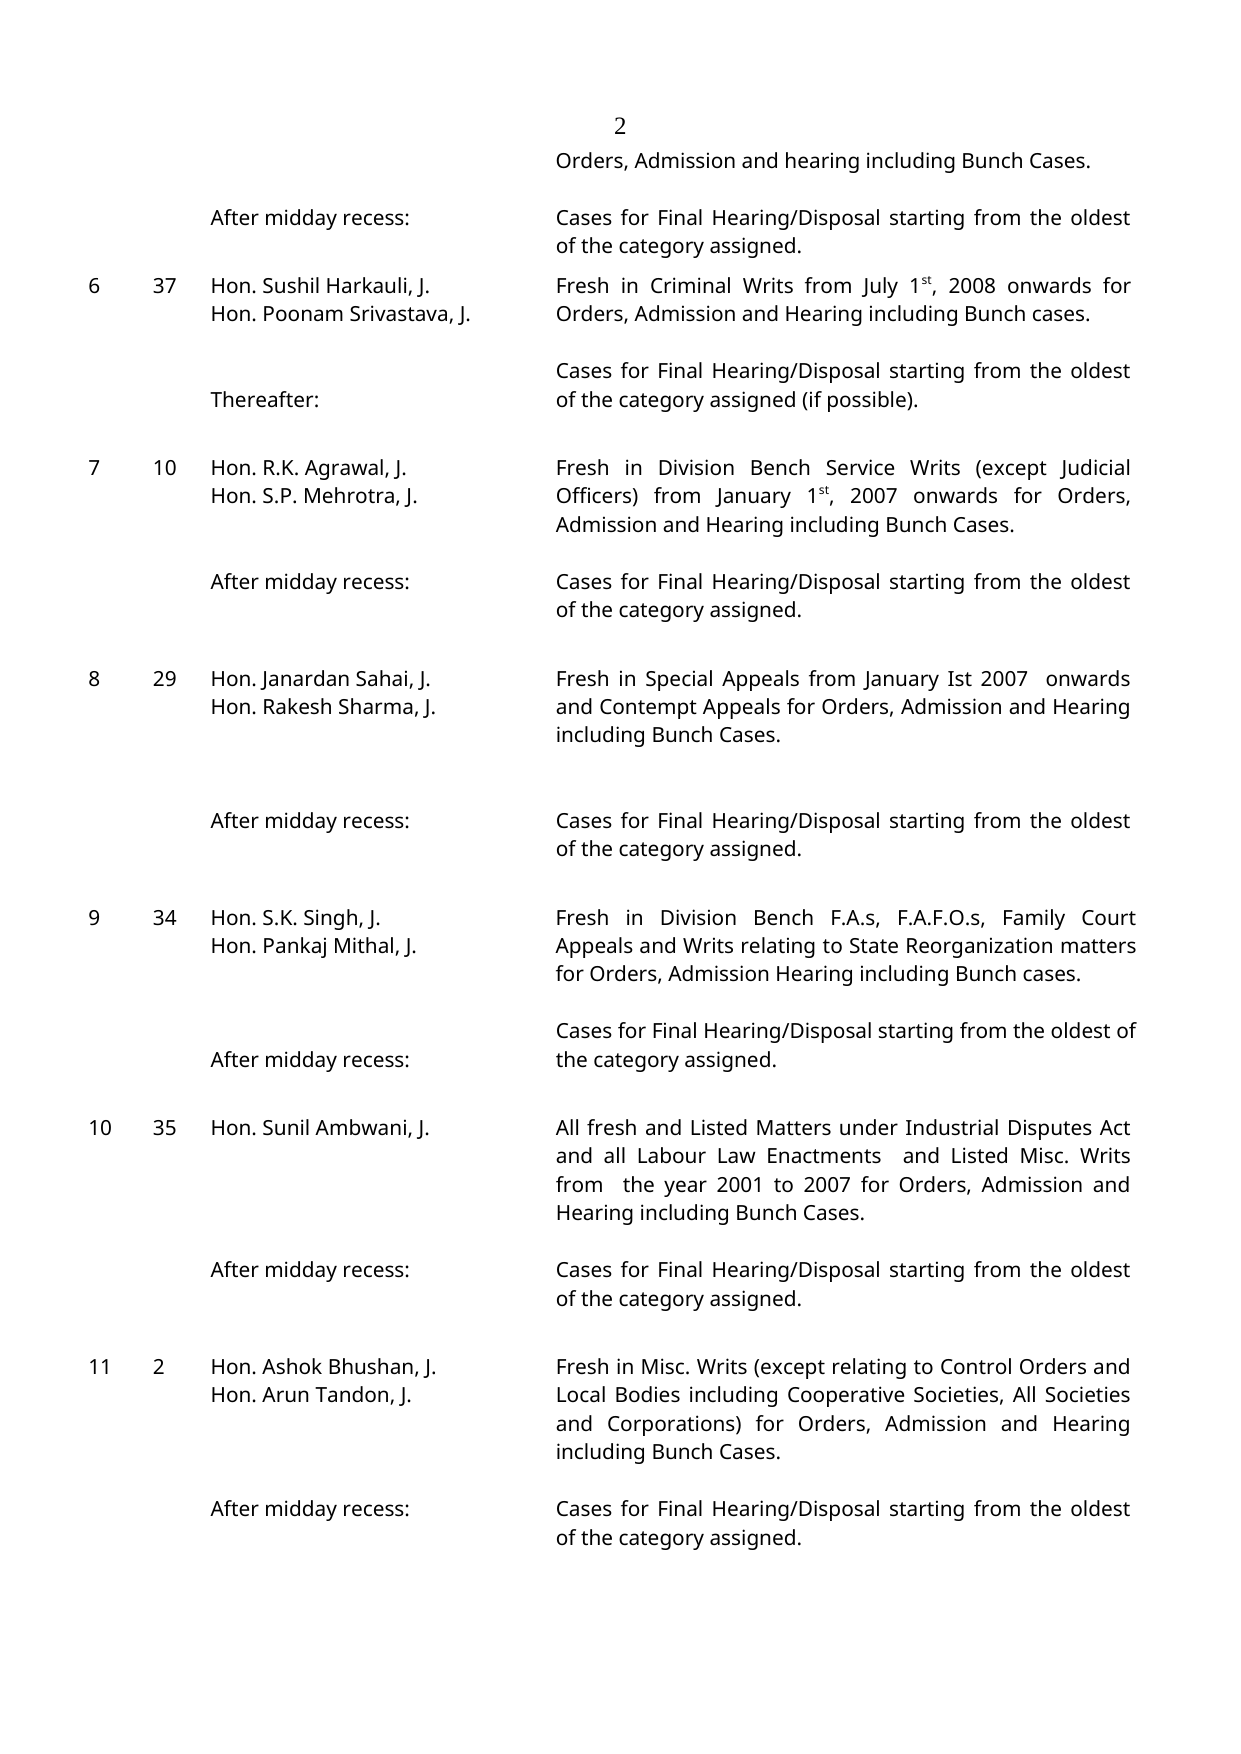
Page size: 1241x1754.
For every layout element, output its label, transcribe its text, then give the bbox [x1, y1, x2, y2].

table_cell Hon. Janardan Sahai, J. Hon. Rakesh Sharma, J. After midday recess: [205, 658, 550, 897]
table_cell 35 [147, 1108, 205, 1346]
table_cell Fresh in Misc. Writs (except relating to Control Orders and Local Bodies including Cooperative Societies, All Societies and Corporations) for Orders, Admission and Hearing including Bunch Cases. Cases for Final Hearing/Disposal starting from the oldest of the category assigned. [550, 1346, 1137, 1585]
table_cell After midday recess: [205, 140, 550, 265]
table_cell All fresh and Listed Matters under Industrial Disputes Act and all Labour Law Enactments and Listed Misc. Writs from the year 2001 to 2007 for Orders, Admission and Hearing including Bunch Cases. Cases for Final Hearing/Disposal starting from the oldest of the category assigned. [550, 1108, 1137, 1346]
table_cell 34 [147, 897, 205, 1107]
table_cell Fresh in Special Appeals from January Ist 2007 onwards and Contempt Appeals for Orders, Admission and Hearing including Bunch Cases. Cases for Final Hearing/Disposal starting from the oldest of the category assigned. [550, 658, 1137, 897]
table_cell Hon. Sushil Harkauli, J. Hon. Poonam Srivastava, J. Thereafter: [205, 265, 550, 447]
table_cell [147, 140, 205, 265]
table_cell Fresh in Division Bench Service Writs (except Judicial Officers) from January 1st, 2007 onwards for Orders, Admission and Hearing including Bunch Cases. Cases for Final Hearing/Disposal starting from the oldest of the category assigned. [550, 448, 1137, 658]
table_cell 8 [83, 658, 147, 897]
table_cell 29 [147, 658, 205, 897]
table_cell 2 [147, 1346, 205, 1585]
table_cell Hon. R.K. Agrawal, J. Hon. S.P. Mehrotra, J. After midday recess: [205, 448, 550, 658]
table_cell Hon. Sunil Ambwani, J. After midday recess: [205, 1108, 550, 1346]
table_cell 11 [83, 1346, 147, 1585]
table_cell Fresh in Division Bench F.A.s, F.A.F.O.s, Family Court Appeals and Writs relating to State Reorganization matters for Orders, Admission Hearing including Bunch cases. Cases for Final Hearing/Disposal starting from the oldest of the category assigned. [550, 897, 1137, 1107]
table_cell [83, 140, 147, 265]
table_cell 10 [83, 1108, 147, 1346]
table_cell Fresh in Criminal Writs from July 1st, 2008 onwards for Orders, Admission and Hearing including Bunch cases. Cases for Final Hearing/Disposal starting from the oldest of the category assigned (if possible). [550, 265, 1137, 447]
table_cell 9 [83, 897, 147, 1107]
table_cell 37 [147, 265, 205, 447]
table_cell Hon. Ashok Bhushan, J. Hon. Arun Tandon, J. After midday recess: [205, 1346, 550, 1585]
table_cell 7 [83, 448, 147, 658]
table_cell Orders, Admission and hearing including Bunch Cases. Cases for Final Hearing/Disposal starting from the oldest of the category assigned. [550, 140, 1137, 265]
table_cell 6 [83, 265, 147, 447]
table_cell 10 [147, 448, 205, 658]
table_cell Hon. S.K. Singh, J. Hon. Pankaj Mithal, J. After midday recess: [205, 897, 550, 1107]
